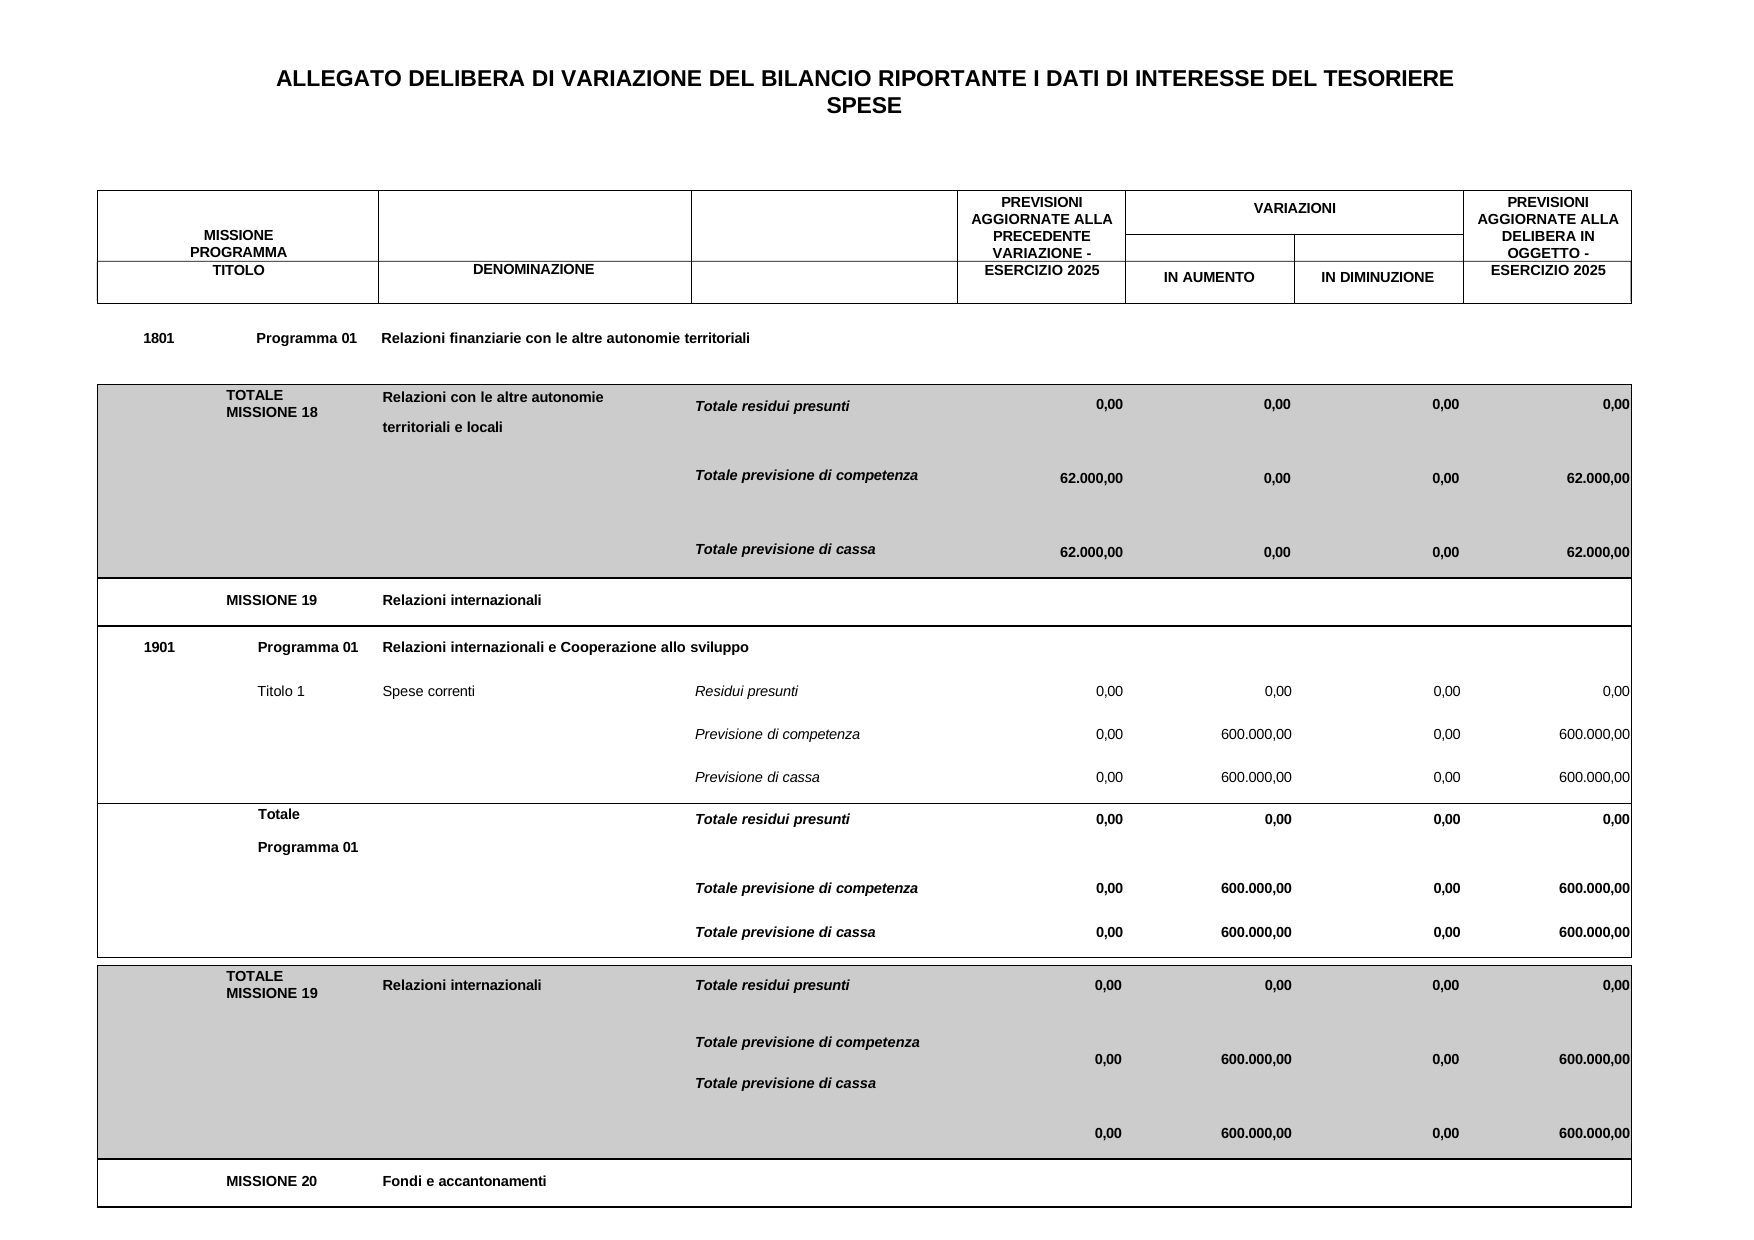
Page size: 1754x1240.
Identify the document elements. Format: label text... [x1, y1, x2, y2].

table_cell [98, 914, 201, 957]
table_cell [98, 875, 201, 913]
table_cell Programma 01 [201, 844, 370, 874]
table_cell [1361, 844, 1508, 874]
table_header [692, 191, 957, 260]
table_header [98, 966, 201, 1158]
table_cell [1126, 235, 1294, 260]
table_cell 0,00 [1361, 875, 1508, 913]
table_header PREVISIONI AGGIORNATE ALLA DELIBERA IN OGGETTO [1464, 191, 1631, 260]
table_cell [1508, 627, 1631, 672]
table_cell [201, 716, 370, 759]
table_cell [370, 844, 989, 874]
table_cell [1508, 579, 1631, 624]
table_cell 600.000,00 [1170, 716, 1361, 759]
table_cell [989, 627, 1170, 672]
table_cell IN DIMINUZIONE [1295, 262, 1463, 303]
table_cell Relazioni internazionali e Cooperazione allo sviluppo [370, 627, 989, 672]
table_cell Previsione di cassa [370, 759, 989, 802]
table_header Totale residui presunti Totale previsione di competenza Totale previsione di cassa [622, 966, 989, 1158]
table_cell Relazioni internazionali [370, 579, 989, 624]
table_cell [201, 914, 370, 957]
table_cell Totale residui presunti [370, 804, 989, 843]
table_cell [201, 759, 370, 802]
table_cell Previsione di competenza [370, 716, 989, 759]
table_cell Fondi e accantonamenti [370, 1160, 622, 1206]
table_header 0,00 62.000,00 62.000,00 [989, 385, 1170, 577]
table_cell [989, 1160, 1170, 1206]
table_cell [98, 673, 201, 716]
table_header VARIAZIONI [1126, 191, 1463, 234]
table_cell Spese correnti Residui presunti [370, 673, 989, 716]
table_header [379, 191, 691, 260]
table_header - ESERCIZIO 2025 [1464, 262, 1631, 303]
table_cell [989, 579, 1170, 624]
text 1801 Programma 01 Relazioni finanziarie con le altre autonomie territoriali [143, 330, 1631, 347]
table_header 0,00 0,00 0,00 [989, 966, 1170, 1158]
table_header - ESERCIZIO 2025 [958, 262, 1125, 303]
table_cell [622, 1160, 989, 1206]
table_header 0,00 62.000,00 62.000,00 [1508, 385, 1631, 577]
table_cell 600.000,00 [1508, 759, 1631, 802]
table_cell [1170, 579, 1361, 624]
table_header TOTALE MISSIONE 18 [201, 385, 370, 577]
table_cell [98, 759, 201, 802]
table_cell Totale previsione di cassa [370, 914, 989, 957]
table_header 0,00 600.000,00 600.000,00 [1170, 966, 1361, 1158]
table_cell 0,00 [989, 759, 1170, 802]
table_cell 0,00 [1361, 716, 1508, 759]
table_cell [98, 1160, 201, 1206]
table_cell Totale [201, 804, 370, 843]
table_cell [1170, 627, 1361, 672]
table_cell [201, 875, 370, 913]
table_header 0,00 0,00 0,00 [1361, 966, 1508, 1158]
table_header 0,00 600.000,00 600.000,00 [1508, 966, 1631, 1158]
table_cell [98, 716, 201, 759]
table_cell [98, 579, 201, 624]
table_header 0,00 0,00 0,00 [1361, 385, 1508, 577]
table_cell 600.000,00 [1508, 914, 1631, 957]
table_cell [1508, 844, 1631, 874]
table_cell [989, 844, 1170, 874]
table_cell 0,00 [1361, 673, 1508, 716]
table_cell [98, 804, 201, 843]
table_header PREVISIONI AGGIORNATE ALLA PRECEDENTE VARIAZIONE [958, 191, 1125, 260]
table_cell 600.000,00 [1170, 759, 1361, 802]
table_header TOTALE MISSIONE 19 [201, 966, 370, 1158]
table_cell 0,00 [1170, 673, 1361, 716]
table_cell MISSIONE 19 [201, 579, 370, 624]
table_cell [1295, 235, 1463, 260]
table_cell [98, 844, 201, 874]
table_cell 0,00 [989, 673, 1170, 716]
table_cell IN AUMENTO [1126, 262, 1294, 303]
table_header Relazioni con le altre autonomie Totale residui presunti territoriali e locali Totale previsione di competenza Totale previsione di cassa [370, 385, 989, 577]
table_cell 0,00 [1508, 804, 1631, 843]
table_cell [1170, 1160, 1361, 1206]
table_header TITOLO [98, 262, 378, 303]
table_cell [1508, 1160, 1631, 1206]
table_cell 0,00 [989, 875, 1170, 913]
table_header MISSIONE PROGRAMMA [98, 191, 378, 260]
table_header Relazioni internazionali [370, 966, 622, 1158]
table_cell 0,00 [989, 914, 1170, 957]
table_cell 600.000,00 [1170, 875, 1361, 913]
table_cell 0,00 [1508, 673, 1631, 716]
table_cell 600.000,00 [1508, 875, 1631, 913]
table_header [692, 262, 957, 303]
table_cell 0,00 [1361, 759, 1508, 802]
table_cell [1361, 627, 1508, 672]
table_cell [1361, 1160, 1508, 1206]
table_cell 600.000,00 [1508, 716, 1631, 759]
table_cell 0,00 [1361, 804, 1508, 843]
table_cell [1361, 579, 1508, 624]
table_cell 600.000,00 [1170, 914, 1361, 957]
table_cell 0,00 [1361, 914, 1508, 957]
table_header [98, 385, 201, 577]
table_cell [1170, 844, 1361, 874]
table_header 0,00 0,00 0,00 [1170, 385, 1361, 577]
table_cell Programma 01 [201, 627, 370, 672]
table_cell 0,00 [1170, 804, 1361, 843]
table_cell MISSIONE 20 [201, 1160, 370, 1206]
table_cell Totale previsione di competenza [370, 875, 989, 913]
table_cell 0,00 [989, 804, 1170, 843]
table_cell 1901 [98, 627, 201, 672]
table_cell 0,00 [989, 716, 1170, 759]
table_cell Titolo 1 [201, 673, 370, 716]
table_header DENOMINAZIONE [379, 262, 691, 303]
